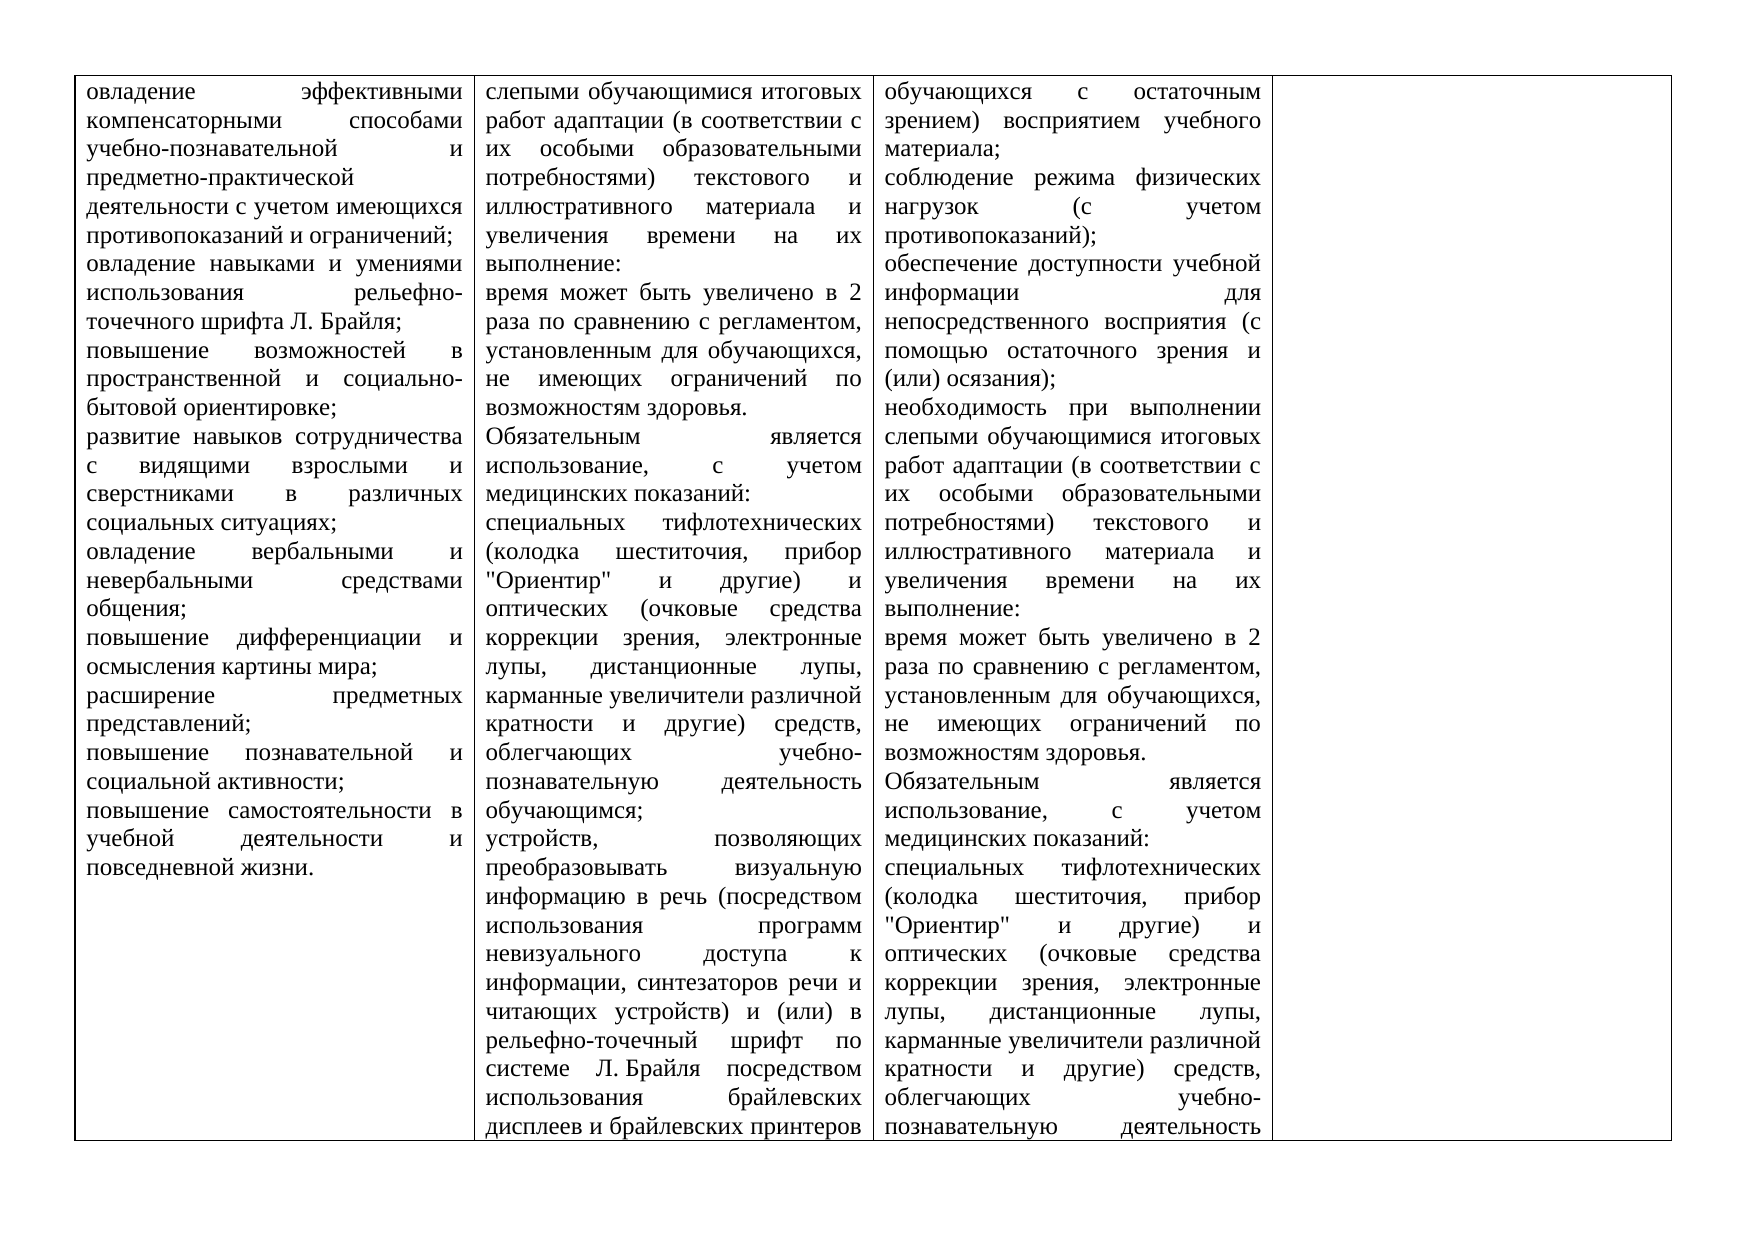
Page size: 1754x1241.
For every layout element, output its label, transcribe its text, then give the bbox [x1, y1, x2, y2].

table_cell слепыми обучающимися итоговых работ адаптации (в соответствии с их особыми образовательными потребностями) текстового и иллюстративного материала и увеличения времени на их выполнение: время может быть увеличено в 2 раза по сравнению с регламентом, установленным для обучающихся, не имеющих ограничений по возможностям здоровья. Обязательным является использование, с учетом медицинских показаний: специальных тифлотехнических (колодка шеститочия, прибор "Ориентир" и другие) и оптических (очковые средства коррекции зрения, электронные лупы, дистанционные лупы, карманные увеличители различной кратности и другие) средств, облегчающих учебно-познавательную деятельность обучающимся; устройств, позволяющих преобразовывать визуальную информацию в речь (посредством использования программ невизуального доступа к информации, синтезаторов речи и читающих устройств) и (или) в рельефно-точечный шрифт по системе Л. Брайля посредством использования брайлевских дисплеев и брайлевских принтеров [475, 76, 873, 1140]
table_cell обучающихся с остаточным зрением) восприятием учебного материала; соблюдение режима физических нагрузок (с учетом противопоказаний); обеспечение доступности учебной информации для непосредственного восприятия (с помощью остаточного зрения и (или) осязания); необходимость при выполнении слепыми обучающимися итоговых работ адаптации (в соответствии с их особыми образовательными потребностями) текстового и иллюстративного материала и увеличения времени на их выполнение: время может быть увеличено в 2 раза по сравнению с регламентом, установленным для обучающихся, не имеющих ограничений по возможностям здоровья. Обязательным является использование, с учетом медицинских показаний: специальных тифлотехнических (колодка шеститочия, прибор "Ориентир" и другие) и оптических (очковые средства коррекции зрения, электронные лупы, дистанционные лупы, карманные увеличители различной кратности и другие) средств, облегчающих учебно-познавательную деятельность [874, 76, 1272, 1140]
table_cell овладение эффективными компенсаторными способами учебно-познавательной и предметно-практической деятельности с учетом имеющихся противопоказаний и ограничений; овладение навыками и умениями использования рельефно-точечного шрифта Л. Брайля; повышение возможностей в пространственной и социально-бытовой ориентировке; развитие навыков сотрудничества с видящими взрослыми и сверстниками в различных социальных ситуациях; овладение вербальными и невербальными средствами общения; повышение дифференциации и осмысления картины мира; расширение предметных представлений; повышение познавательной и социальной активности; повышение самостоятельности в учебной деятельности и повседневной жизни. [76, 76, 474, 1140]
table_cell [1273, 76, 1671, 1140]
